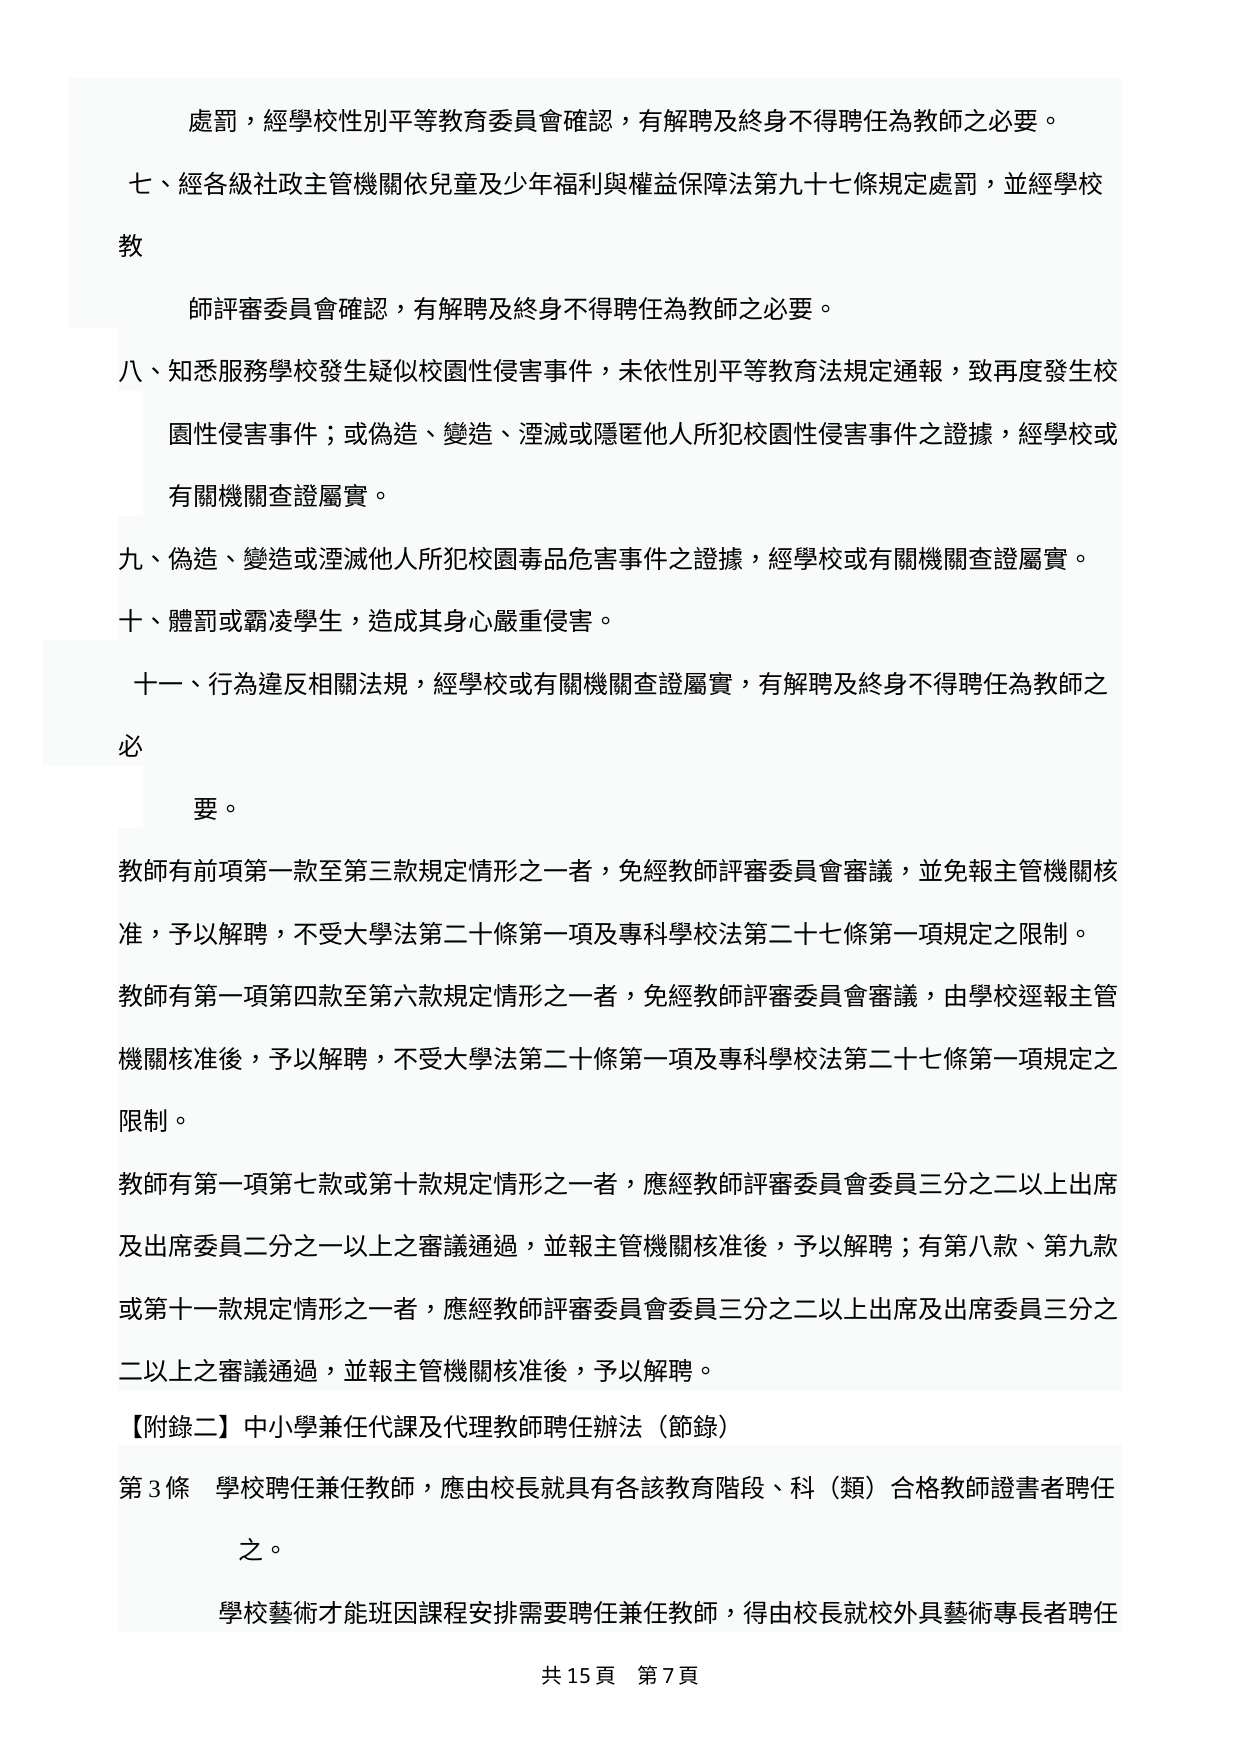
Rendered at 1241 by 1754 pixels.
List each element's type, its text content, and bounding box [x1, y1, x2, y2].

text 師評審委員會確認，有解聘及終身不得聘任為教師之必要。 [68, 266, 1122, 328]
text 教師有前項第一款至第三款規定情形之一者，免經教師評審委員會審議，並免報主管機關核准，予以解聘，不受大學法第二十條第一項及專科學校法第二十七條第一項規定之限制。 [118, 828, 1122, 953]
text 之。 [118, 1507, 1122, 1570]
text 有關機關查證屬實。 [143, 453, 1122, 516]
text 教師有第一項第七款或第十款規定情形之一者，應經教師評審委員會委員三分之二以上出席及出席委員二分之一以上之審議通過，並報主管機關核准後，予以解聘；有第八款、第九款或第十一款規定情形之一者，應經教師評審委員會委員三分之二以上出席及出席委員三分之二以上之審議通過，並報主管機關核准後，予以解聘。 [118, 1141, 1122, 1391]
text 【附錄二】中小學兼任代課及代理教師聘任辦法（節錄） [118, 1403, 1122, 1445]
text 要。 [143, 766, 1122, 828]
text 第3條 學校聘任兼任教師，應由校長就具有各該教育階段、科（類）合格教師證書者聘任 [118, 1445, 1122, 1507]
text 處罰，經學校性別平等教育委員會確認，有解聘及終身不得聘任為教師之必要。 [68, 78, 1122, 141]
text 十、體罰或霸凌學生，造成其身心嚴重侵害。 [118, 578, 1122, 641]
text 教師有第一項第四款至第六款規定情形之一者，免經教師評審委員會審議，由學校逕報主管機關核准後，予以解聘，不受大學法第二十條第一項及專科學校法第二十七條第一項規定之限制。 [118, 953, 1122, 1141]
text 學校藝術才能班因課程安排需要聘任兼任教師，得由校長就校外具藝術專長者聘任 [118, 1570, 1122, 1632]
text 園性侵害事件；或偽造、變造、湮滅或隱匿他人所犯校園性侵害事件之證據，經學校或 [143, 391, 1122, 453]
text 十一、行為違反相關法規，經學校或有關機關查證屬實，有解聘及終身不得聘任為教師之必 [43, 641, 1122, 766]
text 九、偽造、變造或湮滅他人所犯校園毒品危害事件之證據，經學校或有關機關查證屬實。 [118, 516, 1122, 578]
text 八、知悉服務學校發生疑似校園性侵害事件，未依性別平等教育法規定通報，致再度發生校 [118, 328, 1122, 391]
text 七、經各級社政主管機關依兒童及少年福利與權益保障法第九十七條規定處罰，並經學校教 [68, 141, 1122, 266]
